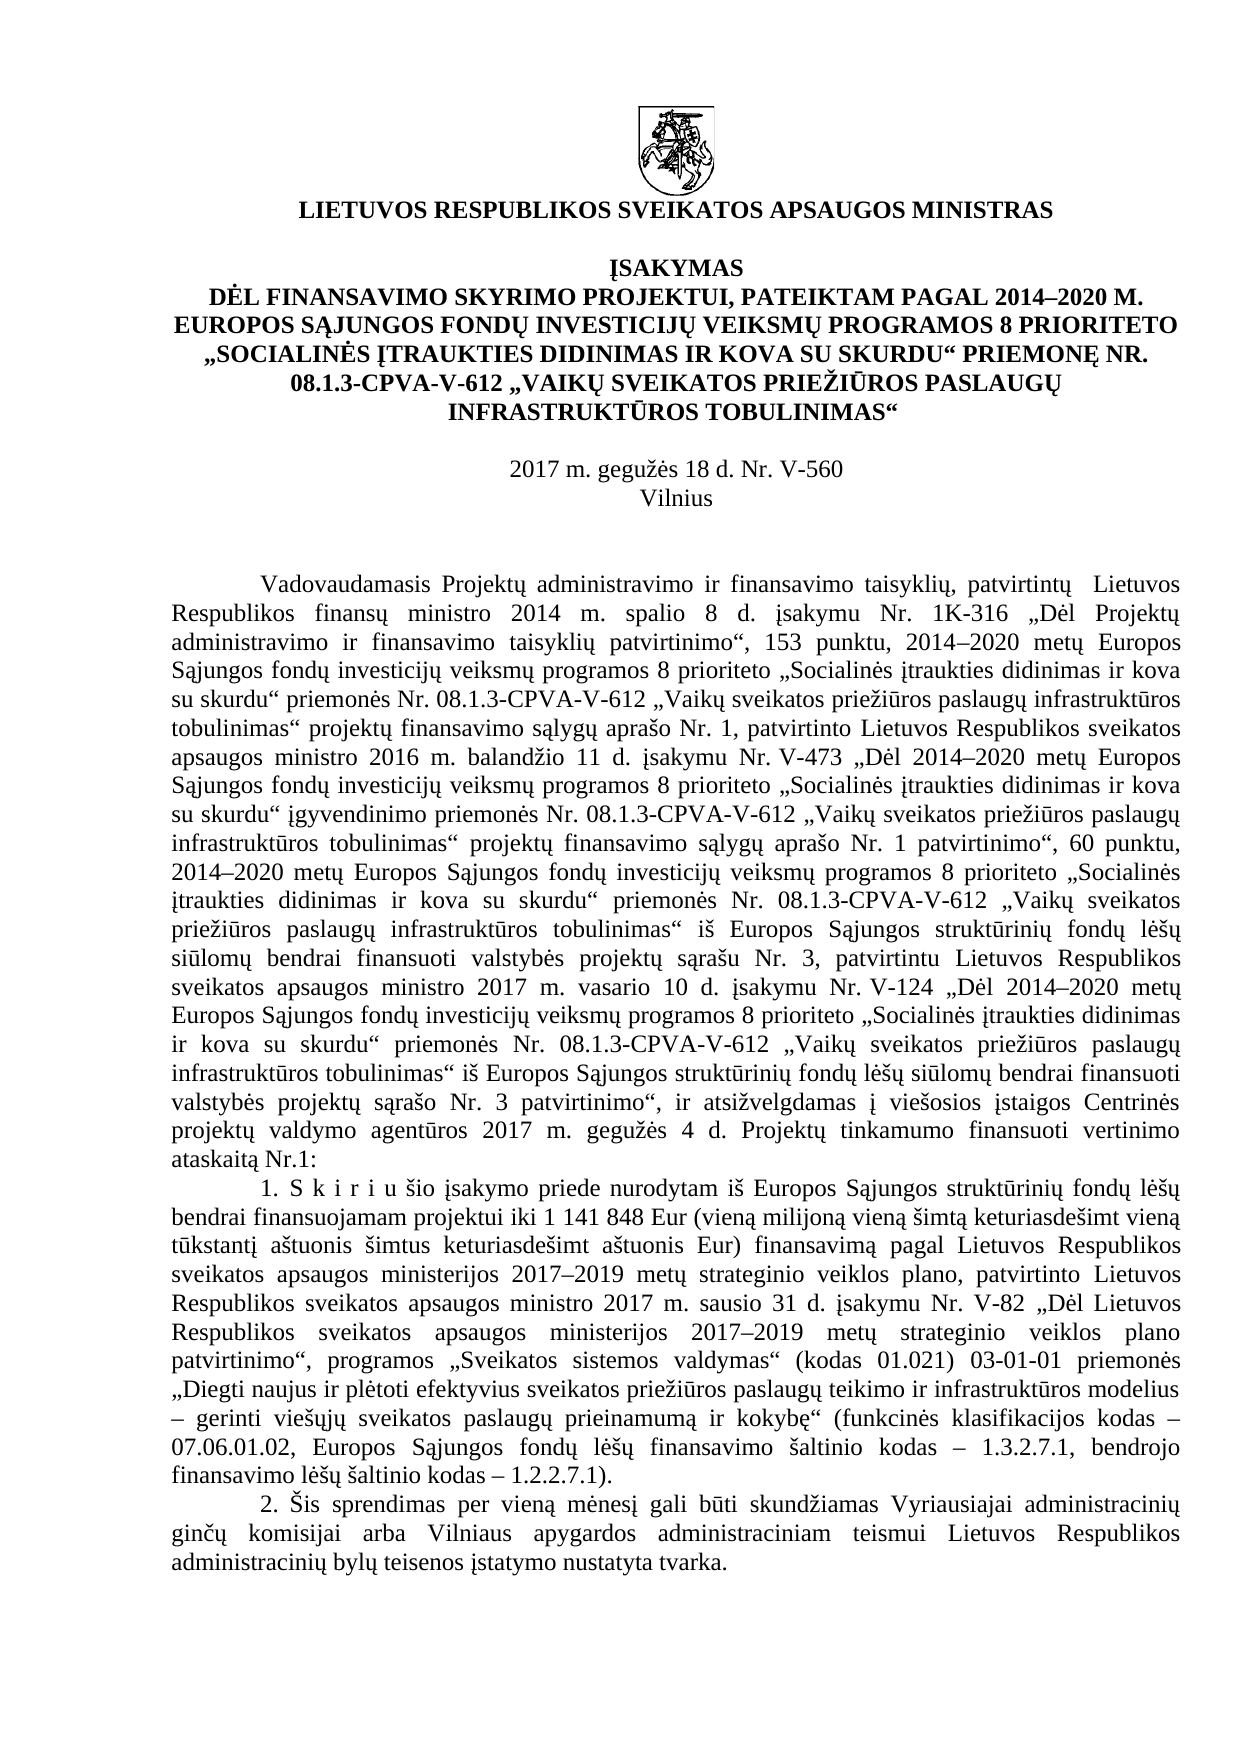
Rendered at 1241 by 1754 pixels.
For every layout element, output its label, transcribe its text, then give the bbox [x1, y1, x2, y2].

text 1. S k i r i u šio įsakymo priede nurodytam iš Europos Sąjungos struktūrinių fondų lėšų bendrai finansuojamam projektui iki 1 141 848 Eur (vieną milijoną vieną šimtą keturiasdešimt vieną tūkstantį aštuonis šimtus keturiasdešimt aštuonis Eur) finansavimą pagal Lietuvos Respublikos sveikatos apsaugos ministerijos 2017–2019 metų strateginio veiklos plano, patvirtinto Lietuvos Respublikos sveikatos apsaugos ministro 2017 m. sausio 31 d. įsakymu Nr. V-82 „Dėl Lietuvos Respublikos sveikatos apsaugos ministerijos 2017–2019 metų strateginio veiklos plano patvirtinimo“, programos „Sveikatos sistemos valdymas“ (kodas 01.021) 03-01-01 priemonės „Diegti naujus ir plėtoti efektyvius sveikatos priežiūros paslaugų teikimo ir infrastruktūros modelius – gerinti viešųjų sveikatos paslaugų prieinamumą ir kokybę“ (funkcinės klasifikacijos kodas – 07.06.01.02, Europos Sąjungos fondų lėšų finansavimo šaltinio kodas – 1.3.2.7.1, bendrojo finansavimo lėšų šaltinio kodas – 1.2.2.7.1). [171, 1173, 1181, 1489]
text 2. Šis sprendimas per vieną mėnesį gali būti skundžiamas Vyriausiajai administracinių ginčų komisijai arba Vilniaus apygardos administraciniam teismui Lietuvos Respublikos administracinių bylų teisenos įstatymo nustatyta tvarka. [171, 1489, 1181, 1575]
text Vilnius [171, 483, 1181, 512]
text 2017 m. gegužės 18 d. Nr. V-560 [171, 454, 1181, 483]
text LIETUVOS RESPUBLIKOS SVEIKATOS APSAUGOS MINISTRAS [171, 195, 1181, 224]
text Vadovaudamasis Projektų administravimo ir finansavimo taisyklių, patvirtintų Lietuvos Respublikos finansų ministro 2014 m. spalio 8 d. įsakymu Nr. 1K-316 „Dėl Projektų administravimo ir finansavimo taisyklių patvirtinimo“, 153 punktu, 2014–2020 metų Europos Sąjungos fondų investicijų veiksmų programos 8 prioriteto „Socialinės įtraukties didinimas ir kova su skurdu“ priemonės Nr. 08.1.3-CPVA-V-612 „Vaikų sveikatos priežiūros paslaugų infrastruktūros tobulinimas“ projektų finansavimo sąlygų aprašo Nr. 1, patvirtinto Lietuvos Respublikos sveikatos apsaugos ministro 2016 m. balandžio 11 d. įsakymu Nr. V-473 „Dėl 2014–2020 metų Europos Sąjungos fondų investicijų veiksmų programos 8 prioriteto „Socialinės įtraukties didinimas ir kova su skurdu“ įgyvendinimo priemonės Nr. 08.1.3-CPVA-V-612 „Vaikų sveikatos priežiūros paslaugų infrastruktūros tobulinimas“ projektų finansavimo sąlygų aprašo Nr. 1 patvirtinimo“, 60 punktu, 2014–2020 metų Europos Sąjungos fondų investicijų veiksmų programos 8 prioriteto „Socialinės įtraukties didinimas ir kova su skurdu“ priemonės Nr. 08.1.3-CPVA-V-612 „Vaikų sveikatos priežiūros paslaugų infrastruktūros tobulinimas“ iš Europos Sąjungos struktūrinių fondų lėšų siūlomų bendrai finansuoti valstybės projektų sąrašu Nr. 3, patvirtintu Lietuvos Respublikos sveikatos apsaugos ministro 2017 m. vasario 10 d. įsakymu Nr. V-124 „Dėl 2014–2020 metų Europos Sąjungos fondų investicijų veiksmų programos 8 prioriteto „Socialinės įtraukties didinimas ir kova su skurdu“ priemonės Nr. 08.1.3-CPVA-V-612 „Vaikų sveikatos priežiūros paslaugų infrastruktūros tobulinimas“ iš Europos Sąjungos struktūrinių fondų lėšų siūlomų bendrai finansuoti valstybės projektų sąrašo Nr. 3 patvirtinimo“, ir atsižvelgdamas į viešosios įstaigos Centrinės projektų valdymo agentūros 2017 m. gegužės 4 d. Projektų tinkamumo finansuoti vertinimo ataskaitą Nr.1: [171, 569, 1181, 1173]
text DĖL FINANSAVIMO SKYRIMO PROJEKTUI, PATEIKTAM PAGAL 2014–2020 M. EUROPOS SĄJUNGOS FONDŲ INVESTICIJŲ VEIKSMŲ PROGRAMOS 8 PRIORITETO „SOCIALINĖS ĮTRAUKTIES DIDINIMAS IR KOVA SU SKURDU“ PRIEMONĘ NR. 08.1.3-CPVA-V-612 „VAIKŲ SVEIKATOS PRIEŽIŪROS PASLAUGŲ INFRASTRUKTŪROS TOBULINIMAS“ [171, 282, 1181, 425]
text ĮSAKYMAS [171, 253, 1181, 282]
